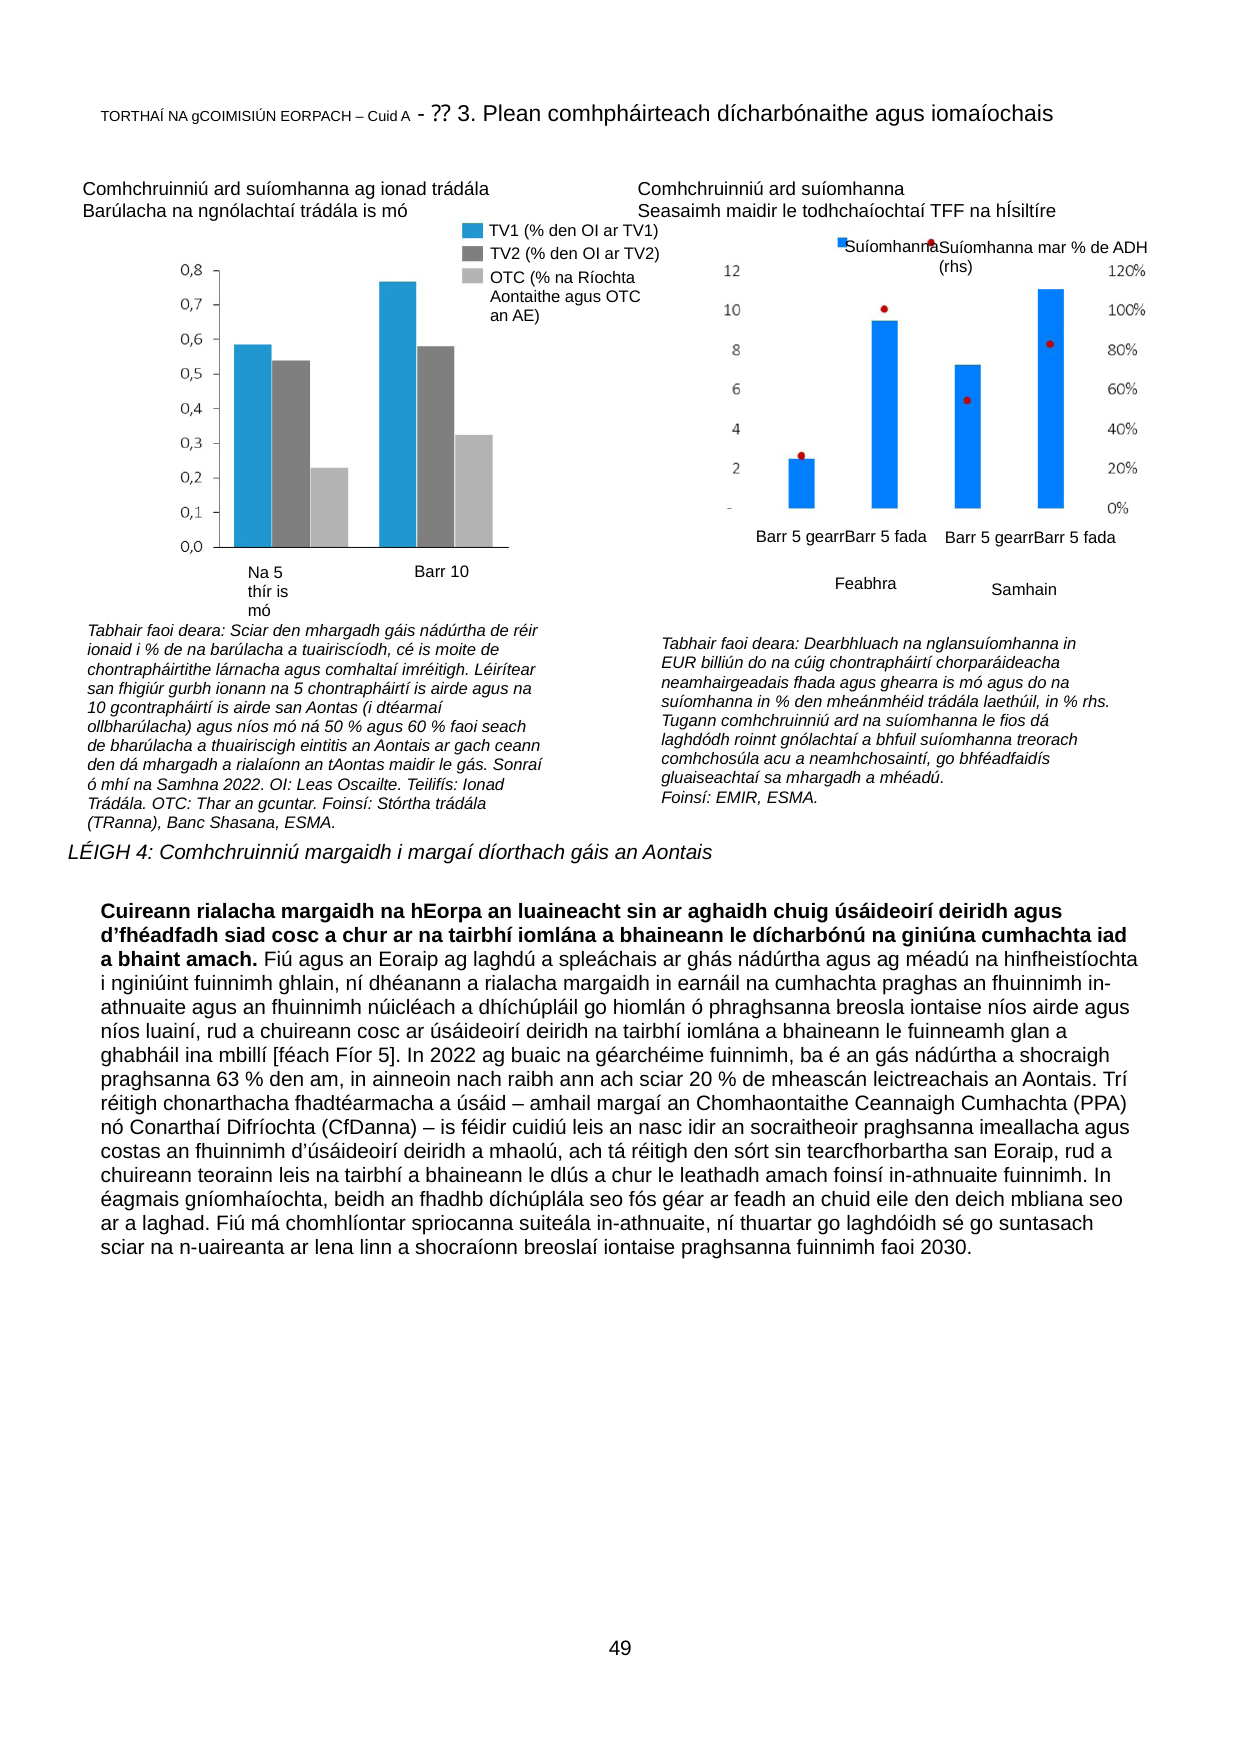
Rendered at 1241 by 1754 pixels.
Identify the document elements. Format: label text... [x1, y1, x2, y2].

picture [168, 211, 1155, 557]
text LÉIGH 4: Comhchruinniú margaidh i margaí díorthach gáis an Aontais [68, 183, 1166, 863]
text Cuireann rialacha margaidh na hEorpa an luaineacht sin ar aghaidh chuig úsáideoirí deiridh agus d’fhéadfadh siad cosc a chur ar na tairbhí iomlána a bhaineann le dícharbónú na giniúna cumhachta iad a bhaint amach. Fiú agus an Eoraip ag laghdú a spleáchais ar ghás nádúrtha agus ag méadú na hinfheistíochta i nginiúint fuinnimh ghlain, ní dhéanann a rialacha margaidh in earnáil na cumhachta praghas an fhuinnimh in-athnuaite agus an fhuinnimh núicléach a dhíchúpláil go hiomlán ó phraghsanna breosla iontaise níos airde agus níos luainí, rud a chuireann cosc ar úsáideoirí deiridh na tairbhí iomlána a bhaineann le fuinneamh glan a ghabháil ina mbillí [féach Fíor 5]. In 2022 ag buaic na géarchéime fuinnimh, ba é an gás nádúrtha a shocraigh praghsanna 63 % den am, in ainneoin nach raibh ann ach sciar 20 % de mheascán leictreachais an Aontais. Trí réitigh chonarthacha fhadtéarmacha a úsáid – amhail margaí an Chomhaontaithe Ceannaigh Cumhachta (PPA) nó Conarthaí Difríochta (CfDanna) – is féidir cuidiú leis an nasc idir an socraitheoir praghsanna imeallacha agus costas an fhuinnimh d’úsáideoirí deiridh a mhaolú, ach tá réitigh den sórt sin tearcfhorbartha san Eoraip, rud a chuireann teorainn leis na tairbhí a bhaineann le dlús a chur le leathadh amach foinsí in-athnuaite fuinnimh. In éagmais gníomhaíochta, beidh an fhadhb díchúplála seo fós géar ar feadh an chuid eile den deich mbliana seo ar a laghad. Fiú má chomhlíontar spriocanna suiteála in-athnuaite, ní thuartar go laghdóidh sé go suntasach sciar na n-uaireanta ar lena linn a shocraíonn breoslaí iontaise praghsanna fuinnimh faoi 2030. [100, 899, 1140, 1258]
